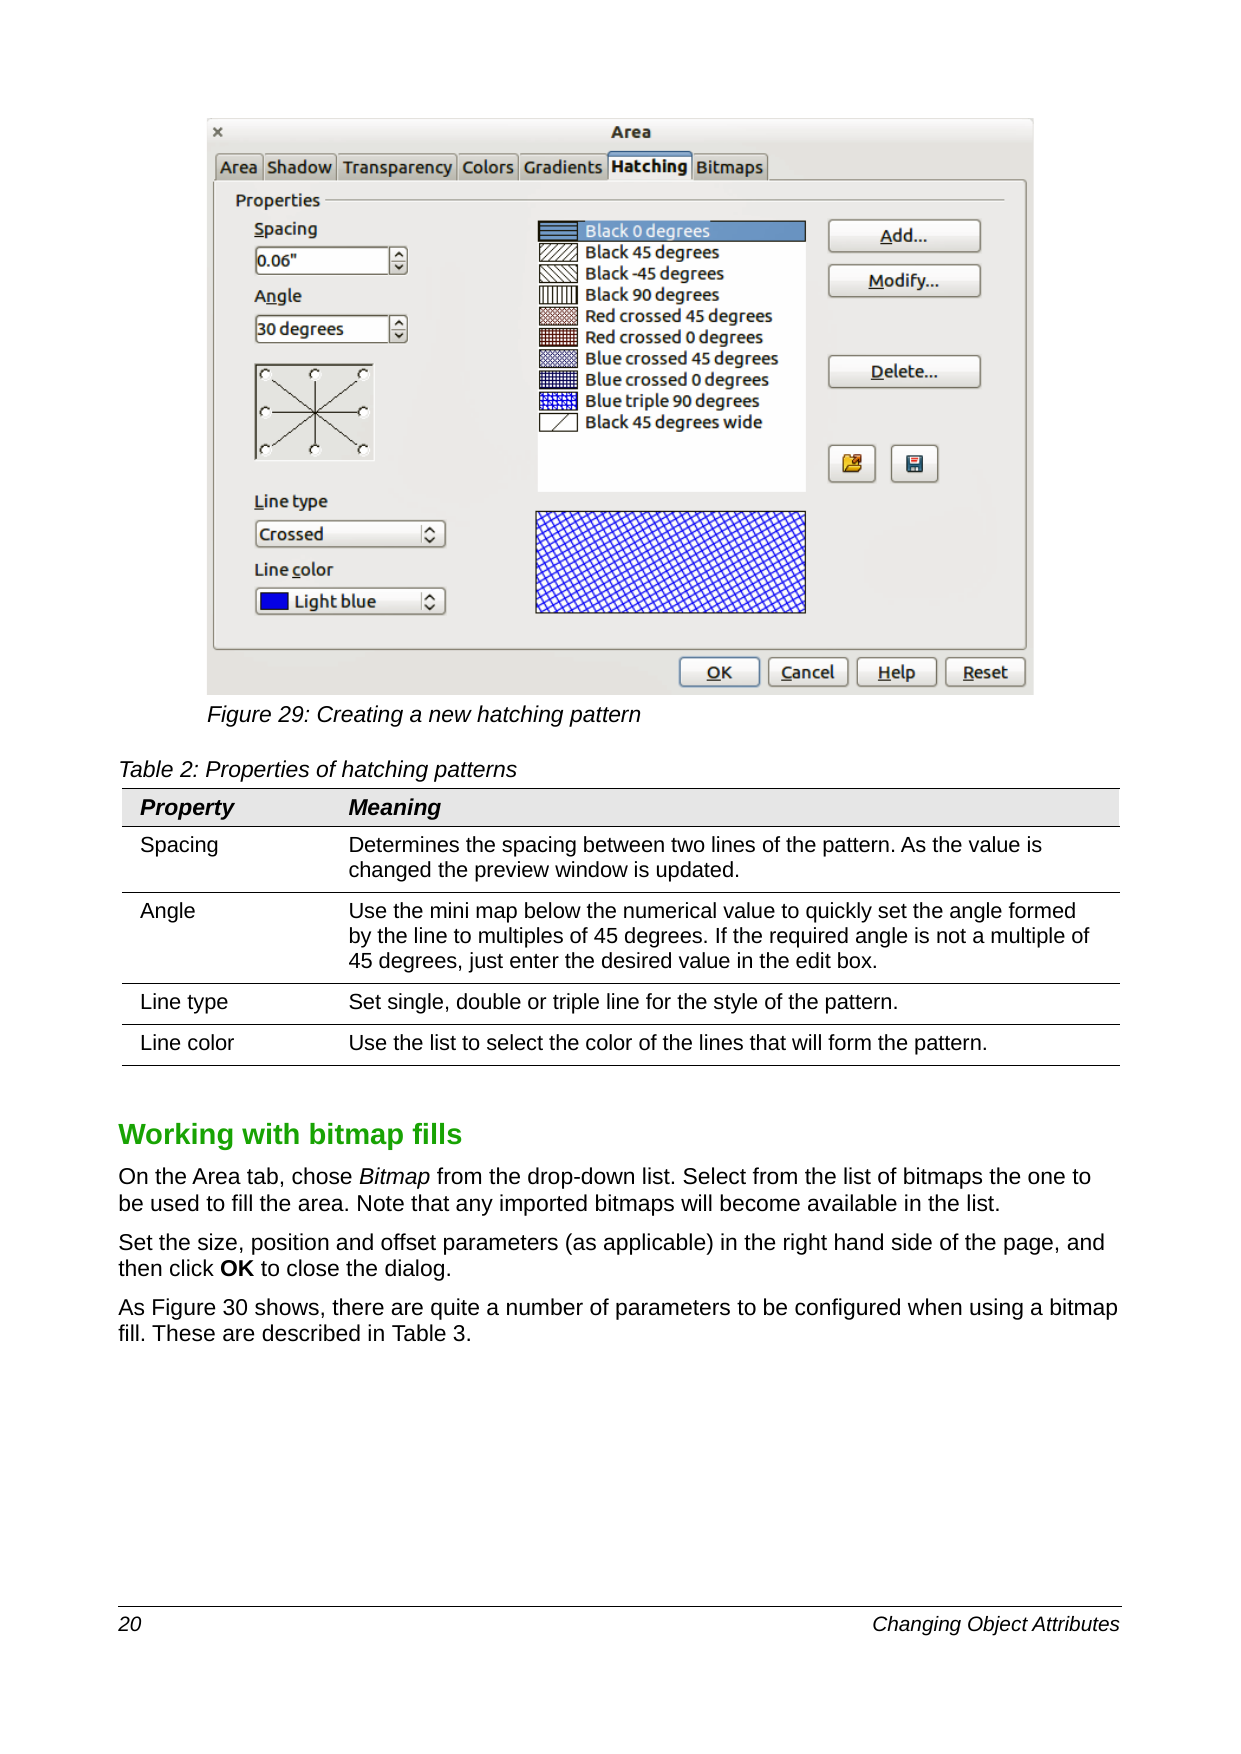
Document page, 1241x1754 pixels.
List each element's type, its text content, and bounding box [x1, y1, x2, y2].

table_header Property [122, 789, 330, 826]
table_cell Determines the spacing between two lines of the pattern. As the value is changed the preview window is updated. [330, 827, 1119, 892]
table_header Meaning [330, 789, 1119, 826]
text Table 2: Properties of hatching patterns [118, 756, 1122, 782]
text Set the size, position and offset parameters (as applicable) in the right hand side of the page, and then click OK to close the dialog. [118, 1228, 1122, 1281]
table_cell Use the mini map below the numerical value to quickly set the angle formed by the line to multiples of 45 degrees. If the required angle is not a multiple of 45 degrees, just enter the desired value in the edit box. [330, 893, 1119, 983]
text Figure 29: Creating a new hatching pattern [207, 701, 1033, 728]
table_cell Line color [122, 1025, 330, 1065]
table_cell Angle [122, 893, 330, 983]
subtitle Working with bitmap fills [118, 1117, 1122, 1151]
table_cell Spacing [122, 827, 330, 892]
table_cell Use the list to select the color of the lines that will form the pattern. [330, 1025, 1119, 1065]
text On the Area tab, chose Bitmap from the drop‑down list. Select from the list of bitmaps the one to be used to fill the area. Note that any imported bitmaps will become available in the list. [118, 1163, 1122, 1216]
text As Figure 30 shows, there are quite a number of parameters to be configured when using a bitmap fill. These are described in Table 3. [118, 1294, 1122, 1346]
table_cell Line type [122, 984, 330, 1024]
table_cell Set single, double or triple line for the style of the pattern. [330, 984, 1119, 1024]
picture [206, 118, 1034, 695]
